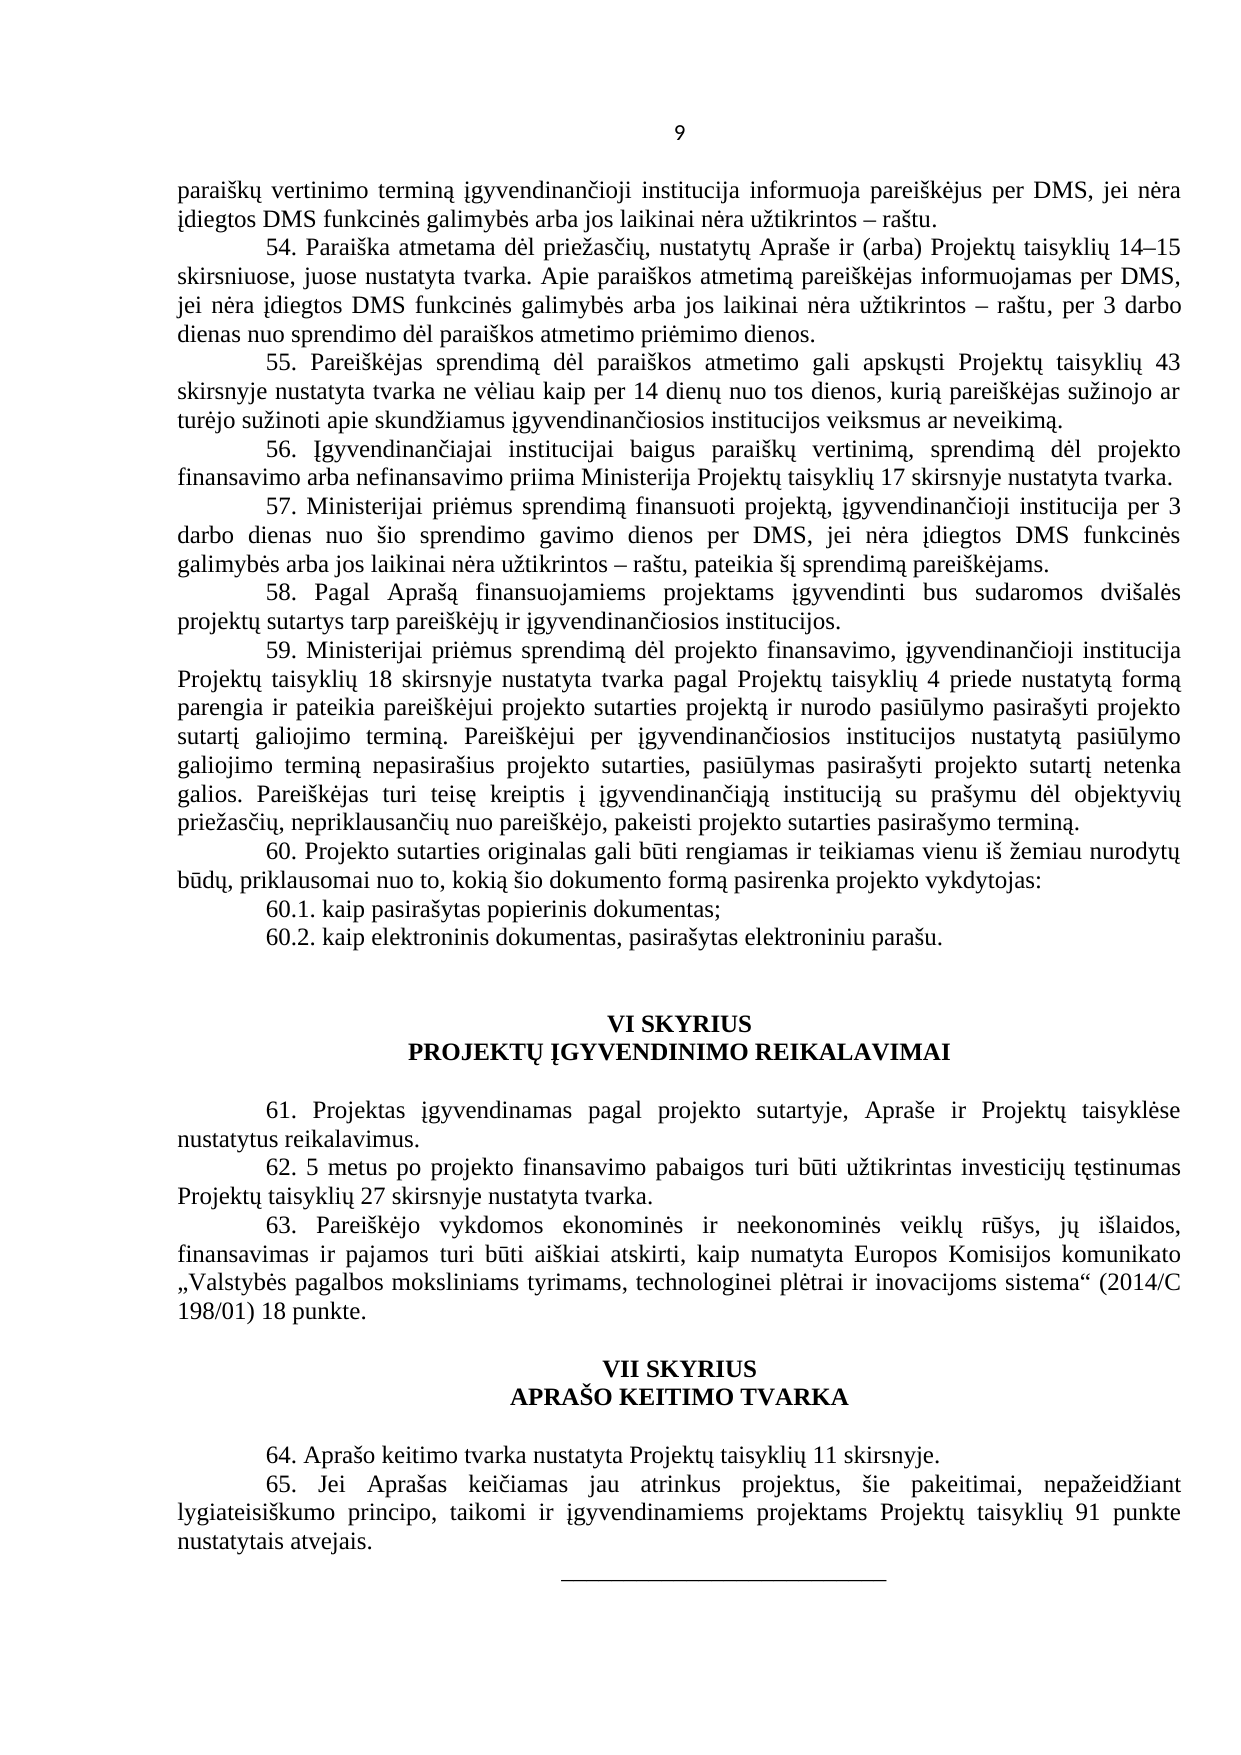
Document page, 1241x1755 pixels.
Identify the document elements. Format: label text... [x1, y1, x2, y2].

text 54. Paraiška atmetama dėl priežasčių, nustatytų Apraše ir (arba) Projektų taisyklių 14–15 skirsniuose, juose nustatyta tvarka. Apie paraiškos atmetimą pareiškėjas informuojamas per DMS, jei nėra įdiegtos DMS funkcinės galimybės arba jos laikinai nėra užtikrintos – raštu, per 3 darbo dienas nuo sprendimo dėl paraiškos atmetimo priėmimo dienos. [177, 232, 1182, 347]
text VI SKYRIUS [177, 1009, 1182, 1037]
text 57. Ministerijai priėmus sprendimą finansuoti projektą, įgyvendinančioji institucija per 3 darbo dienas nuo šio sprendimo gavimo dienos per DMS, jei nėra įdiegtos DMS funkcinės galimybės arba jos laikinai nėra užtikrintos – raštu, pateikia šį sprendimą pareiškėjams. [177, 491, 1182, 577]
text VII SKYRIUS [177, 1354, 1182, 1382]
text 60.1. kaip pasirašytas popierinis dokumentas; [177, 894, 1182, 922]
text 64. Aprašo keitimo tvarka nustatyta Projektų taisyklių 11 skirsnyje. [177, 1440, 1182, 1469]
text 60. Projekto sutarties originalas gali būti rengiamas ir teikiamas vienu iš žemiau nurodytų būdų, priklausomai nuo to, kokią šio dokumento formą pasirenka projekto vykdytojas: [177, 836, 1182, 894]
text 55. Pareiškėjas sprendimą dėl paraiškos atmetimo gali apskųsti Projektų taisyklių 43 skirsnyje nustatyta tvarka ne vėliau kaip per 14 dienų nuo tos dienos, kurią pareiškėjas sužinojo ar turėjo sužinoti apie skundžiamus įgyvendinančiosios institucijos veiksmus ar neveikimą. [177, 347, 1182, 434]
text 61. Projektas įgyvendinamas pagal projekto sutartyje, Apraše ir Projektų taisyklėse nustatytus reikalavimus. [177, 1095, 1182, 1152]
text 63. Pareiškėjo vykdomos ekonominės ir neekonominės veiklų rūšys, jų išlaidos, finansavimas ir pajamos turi būti aiškiai atskirti, kaip numatyta Europos Komisijos komunikato „Valstybės pagalbos moksliniams tyrimams, technologinei plėtrai ir inovacijoms sistema“ (2014/C 198/01) 18 punkte. [177, 1210, 1182, 1325]
text 65. Jei Aprašas keičiamas jau atrinkus projektus, šie pakeitimai, nepažeidžiant lygiateisiškumo principo, taikomi ir įgyvendinamiems projektams Projektų taisyklių 91 punkte nustatytais atvejais. [177, 1469, 1182, 1555]
text paraiškų vertinimo terminą įgyvendinančioji institucija informuoja pareiškėjus per DMS, jei nėra įdiegtos DMS funkcinės galimybės arba jos laikinai nėra užtikrintos – raštu. [177, 175, 1182, 232]
text 62. 5 metus po projekto finansavimo pabaigos turi būti užtikrintas investicijų tęstinumas Projektų taisyklių 27 skirsnyje nustatyta tvarka. [177, 1152, 1182, 1210]
text 56. Įgyvendinančiajai institucijai baigus paraiškų vertinimą, sprendimą dėl projekto finansavimo arba nefinansavimo priima Ministerija Projektų taisyklių 17 skirsnyje nustatyta tvarka. [177, 434, 1182, 491]
text PROJEKTŲ ĮGYVENDINIMO REIKALAVIMAI [177, 1037, 1182, 1066]
text 60.2. kaip elektroninis dokumentas, pasirašytas elektroniniu parašu. [177, 922, 1182, 951]
text 59. Ministerijai priėmus sprendimą dėl projekto finansavimo, įgyvendinančioji institucija Projektų taisyklių 18 skirsnyje nustatyta tvarka pagal Projektų taisyklių 4 priede nustatytą formą parengia ir pateikia pareiškėjui projekto sutarties projektą ir nurodo pasiūlymo pasirašyti projekto sutartį galiojimo terminą. Pareiškėjui per įgyvendinančiosios institucijos nustatytą pasiūlymo galiojimo terminą nepasirašius projekto sutarties, pasiūlymas pasirašyti projekto sutartį netenka galios. Pareiškėjas turi teisę kreiptis į įgyvendinančiąją instituciją su prašymu dėl objektyvių priežasčių, nepriklausančių nuo pareiškėjo, pakeisti projekto sutarties pasirašymo terminą. [177, 635, 1182, 836]
text APRAŠO KEITIMO TVARKA [177, 1382, 1182, 1411]
text 58. Pagal Aprašą finansuojamiems projektams įgyvendinti bus sudaromos dvišalės projektų sutartys tarp pareiškėjų ir įgyvendinančiosios institucijos. [177, 577, 1182, 635]
text __________________________ [177, 1555, 1182, 1584]
